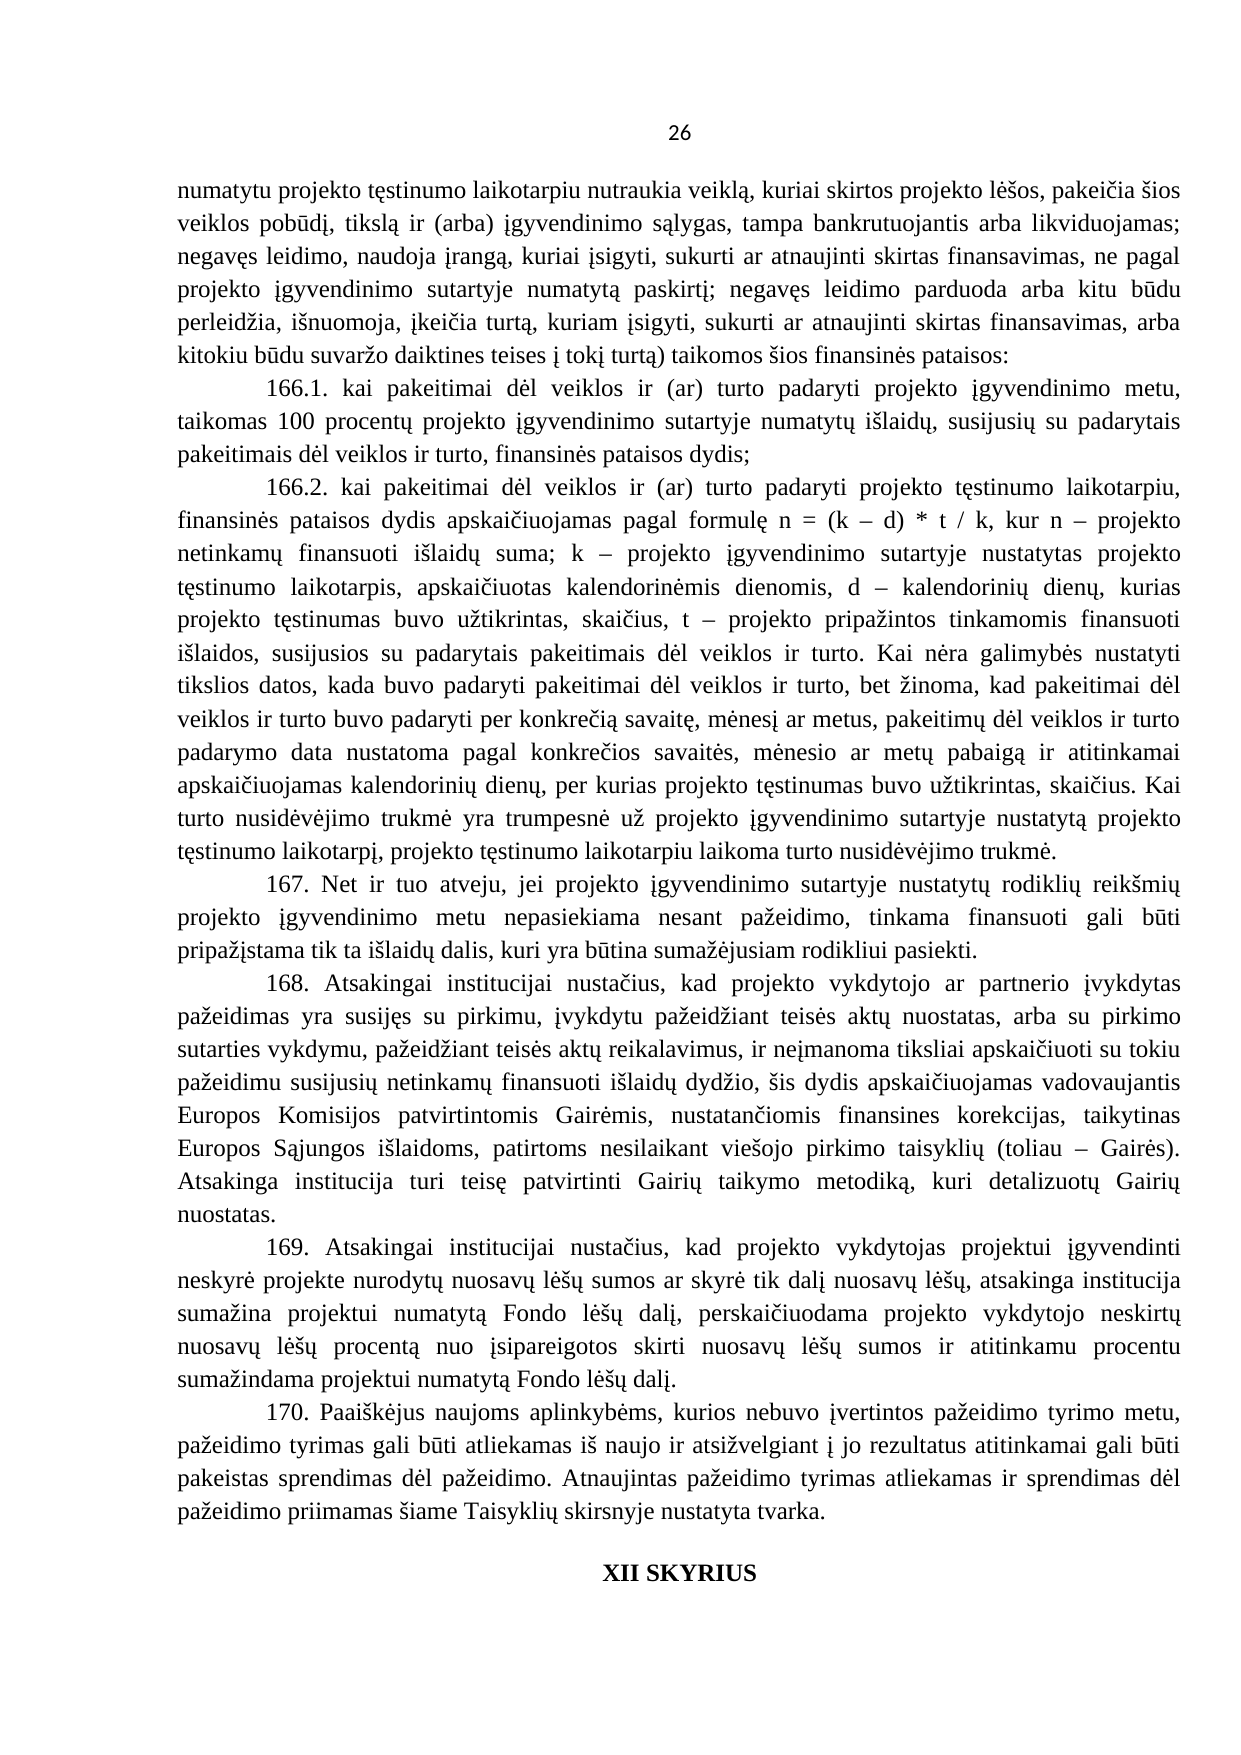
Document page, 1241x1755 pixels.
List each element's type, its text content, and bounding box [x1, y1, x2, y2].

text 168. Atsakingai institucijai nustačius, kad projekto vykdytojo ar partnerio įvykdytas pažeidimas yra susijęs su pirkimu, įvykdytu pažeidžiant teisės aktų nuostatas, arba su pirkimo sutarties vykdymu, pažeidžiant teisės aktų reikalavimus, ir neįmanoma tiksliai apskaičiuoti su tokiu pažeidimu susijusių netinkamų finansuoti išlaidų dydžio, šis dydis apskaičiuojamas vadovaujantis Europos Komisijos patvirtintomis Gairėmis, nustatančiomis finansines korekcijas, taikytinas Europos Sąjungos išlaidoms, patirtoms nesilaikant viešojo pirkimo taisyklių (toliau – Gairės). Atsakinga institucija turi teisę patvirtinti Gairių taikymo metodiką, kuri detalizuotų Gairių nuostatas. [177, 968, 1182, 1228]
text 170. Paaiškėjus naujoms aplinkybėms, kurios nebuvo įvertintos pažeidimo tyrimo metu, pažeidimo tyrimas gali būti atliekamas iš naujo ir atsižvelgiant į jo rezultatus atitinkamai gali būti pakeistas sprendimas dėl pažeidimo. Atnaujintas pažeidimo tyrimas atliekamas ir sprendimas dėl pažeidimo priimamas šiame Taisyklių skirsnyje nustatyta tvarka. [177, 1397, 1182, 1525]
text numatytu projekto tęstinumo laikotarpiu nutraukia veiklą, kuriai skirtos projekto lėšos, pakeičia šios veiklos pobūdį, tikslą ir (arba) įgyvendinimo sąlygas, tampa bankrutuojantis arba likviduojamas; negavęs leidimo, naudoja įrangą, kuriai įsigyti, sukurti ar atnaujinti skirtas finansavimas, ne pagal projekto įgyvendinimo sutartyje numatytą paskirtį; negavęs leidimo parduoda arba kitu būdu perleidžia, išnuomoja, įkeičia turtą, kuriam įsigyti, sukurti ar atnaujinti skirtas finansavimas, arba kitokiu būdu suvaržo daiktines teises į tokį turtą) taikomos šios finansinės pataisos: [177, 175, 1182, 369]
text 167. Net ir tuo atveju, jei projekto įgyvendinimo sutartyje nustatytų rodiklių reikšmių projekto įgyvendinimo metu nepasiekiama nesant pažeidimo, tinkama finansuoti gali būti pripažįstama tik ta išlaidų dalis, kuri yra būtina sumažėjusiam rodikliui pasiekti. [177, 869, 1182, 963]
text 169. Atsakingai institucijai nustačius, kad projekto vykdytojas projektui įgyvendinti neskyrė projekte nurodytų nuosavų lėšų sumos ar skyrė tik dalį nuosavų lėšų, atsakinga institucija sumažina projektui numatytą Fondo lėšų dalį, perskaičiuodama projekto vykdytojo neskirtų nuosavų lėšų procentą nuo įsipareigotos skirti nuosavų lėšų sumos ir atitinkamu procentu sumažindama projektui numatytą Fondo lėšų dalį. [177, 1232, 1182, 1393]
text XII SKYRIUS [177, 1558, 1182, 1587]
text 166.2. kai pakeitimai dėl veiklos ir (ar) turto padaryti projekto tęstinumo laikotarpiu, finansinės pataisos dydis apskaičiuojamas pagal formulę n = (k – d) * t / k, kur n – projekto netinkamų finansuoti išlaidų suma; k – projekto įgyvendinimo sutartyje nustatytas projekto tęstinumo laikotarpis, apskaičiuotas kalendorinėmis dienomis, d – kalendorinių dienų, kurias projekto tęstinumas buvo užtikrintas, skaičius, t – projekto pripažintos tinkamomis finansuoti išlaidos, susijusios su padarytais pakeitimais dėl veiklos ir turto. Kai nėra galimybės nustatyti tikslios datos, kada buvo padaryti pakeitimai dėl veiklos ir turto, bet žinoma, kad pakeitimai dėl veiklos ir turto buvo padaryti per konkrečią savaitę, mėnesį ar metus, pakeitimų dėl veiklos ir turto padarymo data nustatoma pagal konkrečios savaitės, mėnesio ar metų pabaigą ir atitinkamai apskaičiuojamas kalendorinių dienų, per kurias projekto tęstinumas buvo užtikrintas, skaičius. Kai turto nusidėvėjimo trukmė yra trumpesnė už projekto įgyvendinimo sutartyje nustatytą projekto tęstinumo laikotarpį, projekto tęstinumo laikotarpiu laikoma turto nusidėvėjimo trukmė. [177, 472, 1182, 864]
text 166.1. kai pakeitimai dėl veiklos ir (ar) turto padaryti projekto įgyvendinimo metu, taikomas 100 procentų projekto įgyvendinimo sutartyje numatytų išlaidų, susijusių su padarytais pakeitimais dėl veiklos ir turto, finansinės pataisos dydis; [177, 373, 1182, 468]
